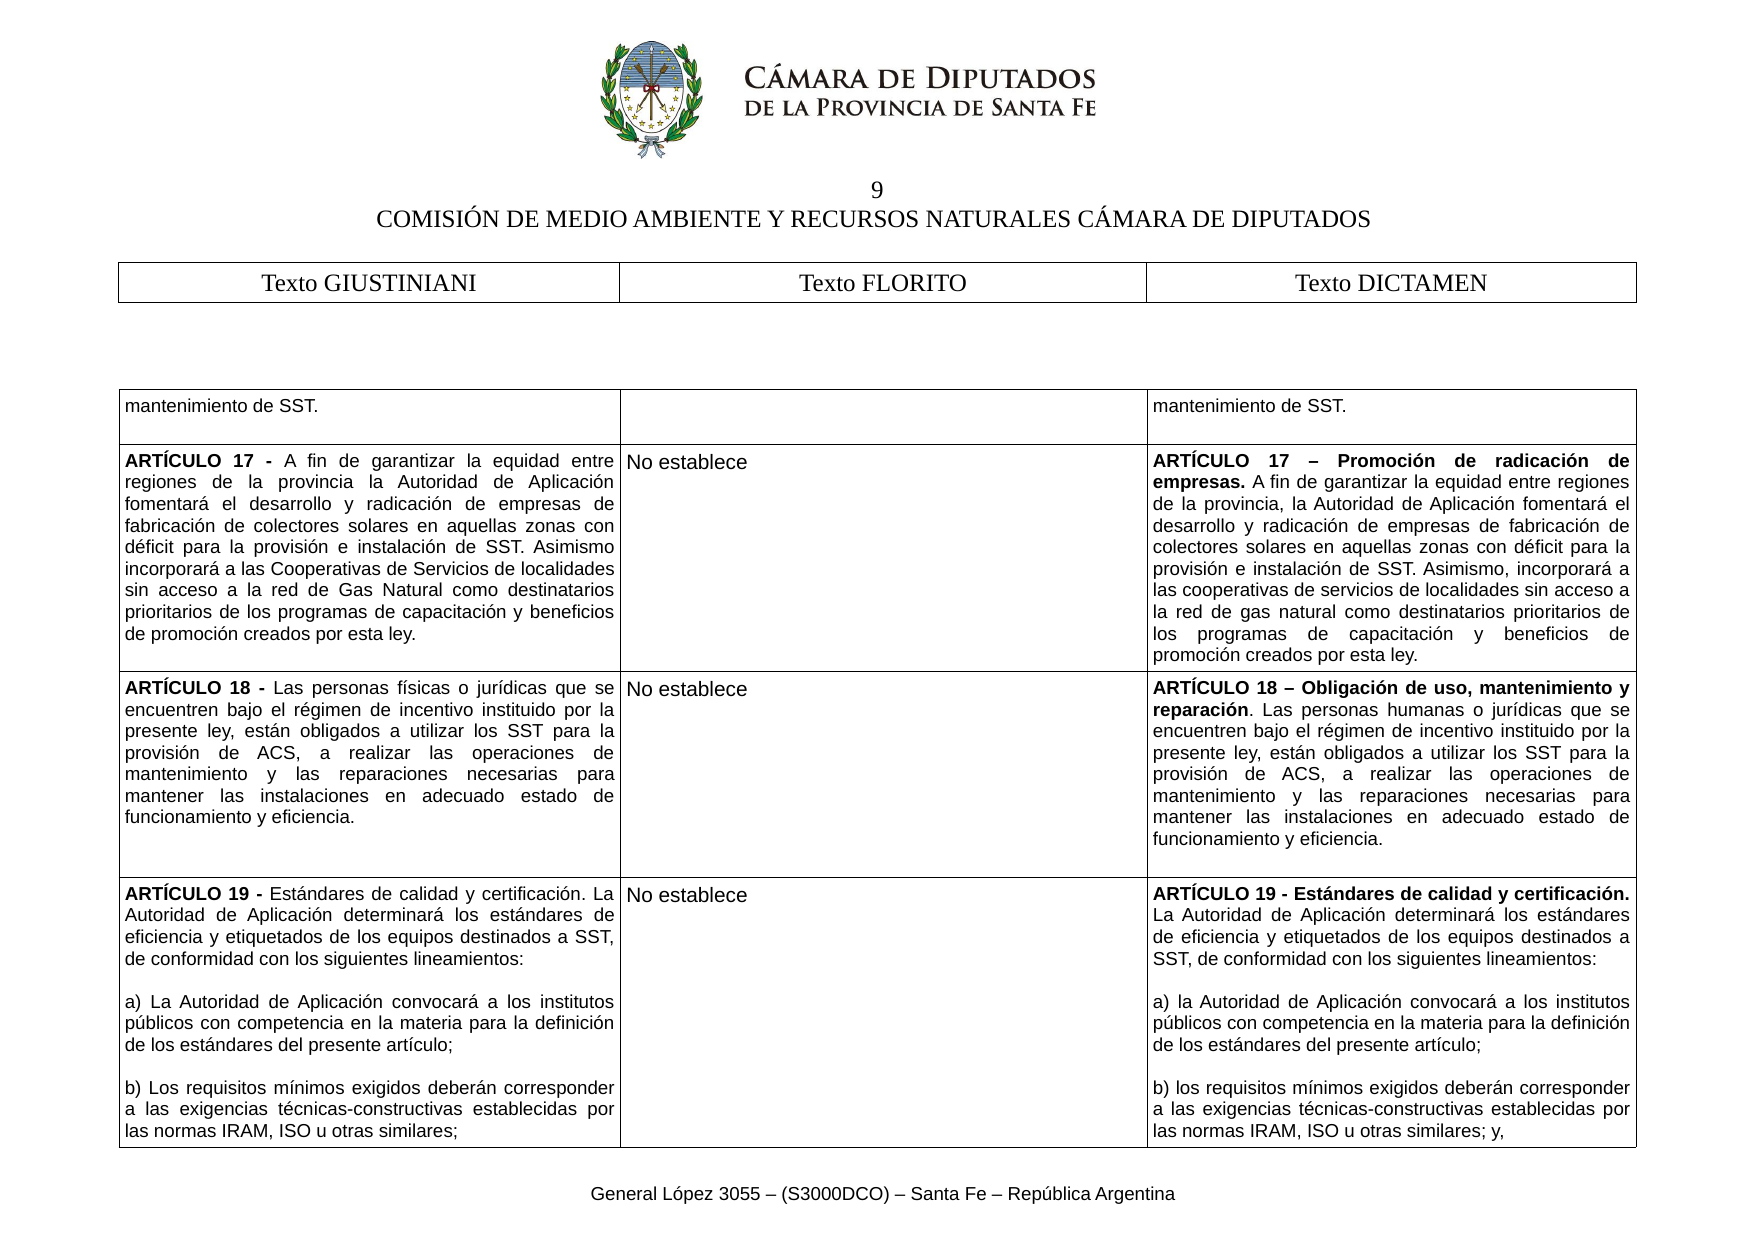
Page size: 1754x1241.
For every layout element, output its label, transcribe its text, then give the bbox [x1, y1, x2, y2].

table_cell ARTÍCULO 19 - Estándares de calidad y certificación. La Autoridad de Aplicación determinará los estándares de eficiencia y etiquetados de los equipos destinados a SST, de conformidad con los siguientes lineamientos: a) la Autoridad de Aplicación convocará a los institutos públicos con competencia en la materia para la definición de los estándares del presente artículo; b) los requisitos mínimos exigidos deberán corresponder a las exigencias técnicas-constructivas establecidas por las normas IRAM, ISO u otras similares; y, [1148, 878, 1636, 1147]
table_cell No establece [621, 672, 1147, 877]
table_cell ARTÍCULO 19 - Estándares de calidad y certificación. La Autoridad de Aplicación determinará los estándares de eficiencia y etiquetados de los equipos destinados a SST, de conformidad con los siguientes lineamientos: a) La Autoridad de Aplicación convocará a los institutos públicos con competencia en la materia para la definición de los estándares del presente artículo; b) Los requisitos mínimos exigidos deberán corresponder a las exigencias técnicas-constructivas establecidas por las normas IRAM, ISO u otras similares; [120, 878, 620, 1147]
table_cell ARTÍCULO 18 – Obligación de uso, mantenimiento y reparación. Las personas humanas o jurídicas que se encuentren bajo el régimen de incentivo instituido por la presente ley, están obligados a utilizar los SST para la provisión de ACS, a realizar las operaciones de mantenimiento y las reparaciones necesarias para mantener las instalaciones en adecuado estado de funcionamiento y eficiencia. [1148, 672, 1636, 877]
table_cell [621, 390, 1147, 444]
table_cell No establece [621, 878, 1147, 1147]
picture [600, 41, 1096, 163]
table_cell mantenimiento de SST. [120, 390, 620, 444]
table_cell ARTÍCULO 18 - Las personas físicas o jurídicas que se encuentren bajo el régimen de incentivo instituido por la presente ley, están obligados a utilizar los SST para la provisión de ACS, a realizar las operaciones de mantenimiento y las reparaciones necesarias para mantener las instalaciones en adecuado estado de funcionamiento y eficiencia. [120, 672, 620, 877]
table_cell ARTÍCULO 17 - A fin de garantizar la equidad entre regiones de la provincia la Autoridad de Aplicación fomentará el desarrollo y radicación de empresas de fabricación de colectores solares en aquellas zonas con déficit para la provisión e instalación de SST. Asimismo incorporará a las Cooperativas de Servicios de localidades sin acceso a la red de Gas Natural como destinatarios prioritarios de los programas de capacitación y beneficios de promoción creados por esta ley. [120, 445, 620, 671]
table_cell ARTÍCULO 17 – Promoción de radicación de empresas. A fin de garantizar la equidad entre regiones de la provincia, la Autoridad de Aplicación fomentará el desarrollo y radicación de empresas de fabricación de colectores solares en aquellas zonas con déficit para la provisión e instalación de SST. Asimismo, incorporará a las cooperativas de servicios de localidades sin acceso a la red de gas natural como destinatarios prioritarios de los programas de capacitación y beneficios de promoción creados por esta ley. [1148, 445, 1636, 671]
table_cell mantenimiento de SST. [1148, 390, 1636, 444]
table_cell No establece [621, 445, 1147, 671]
